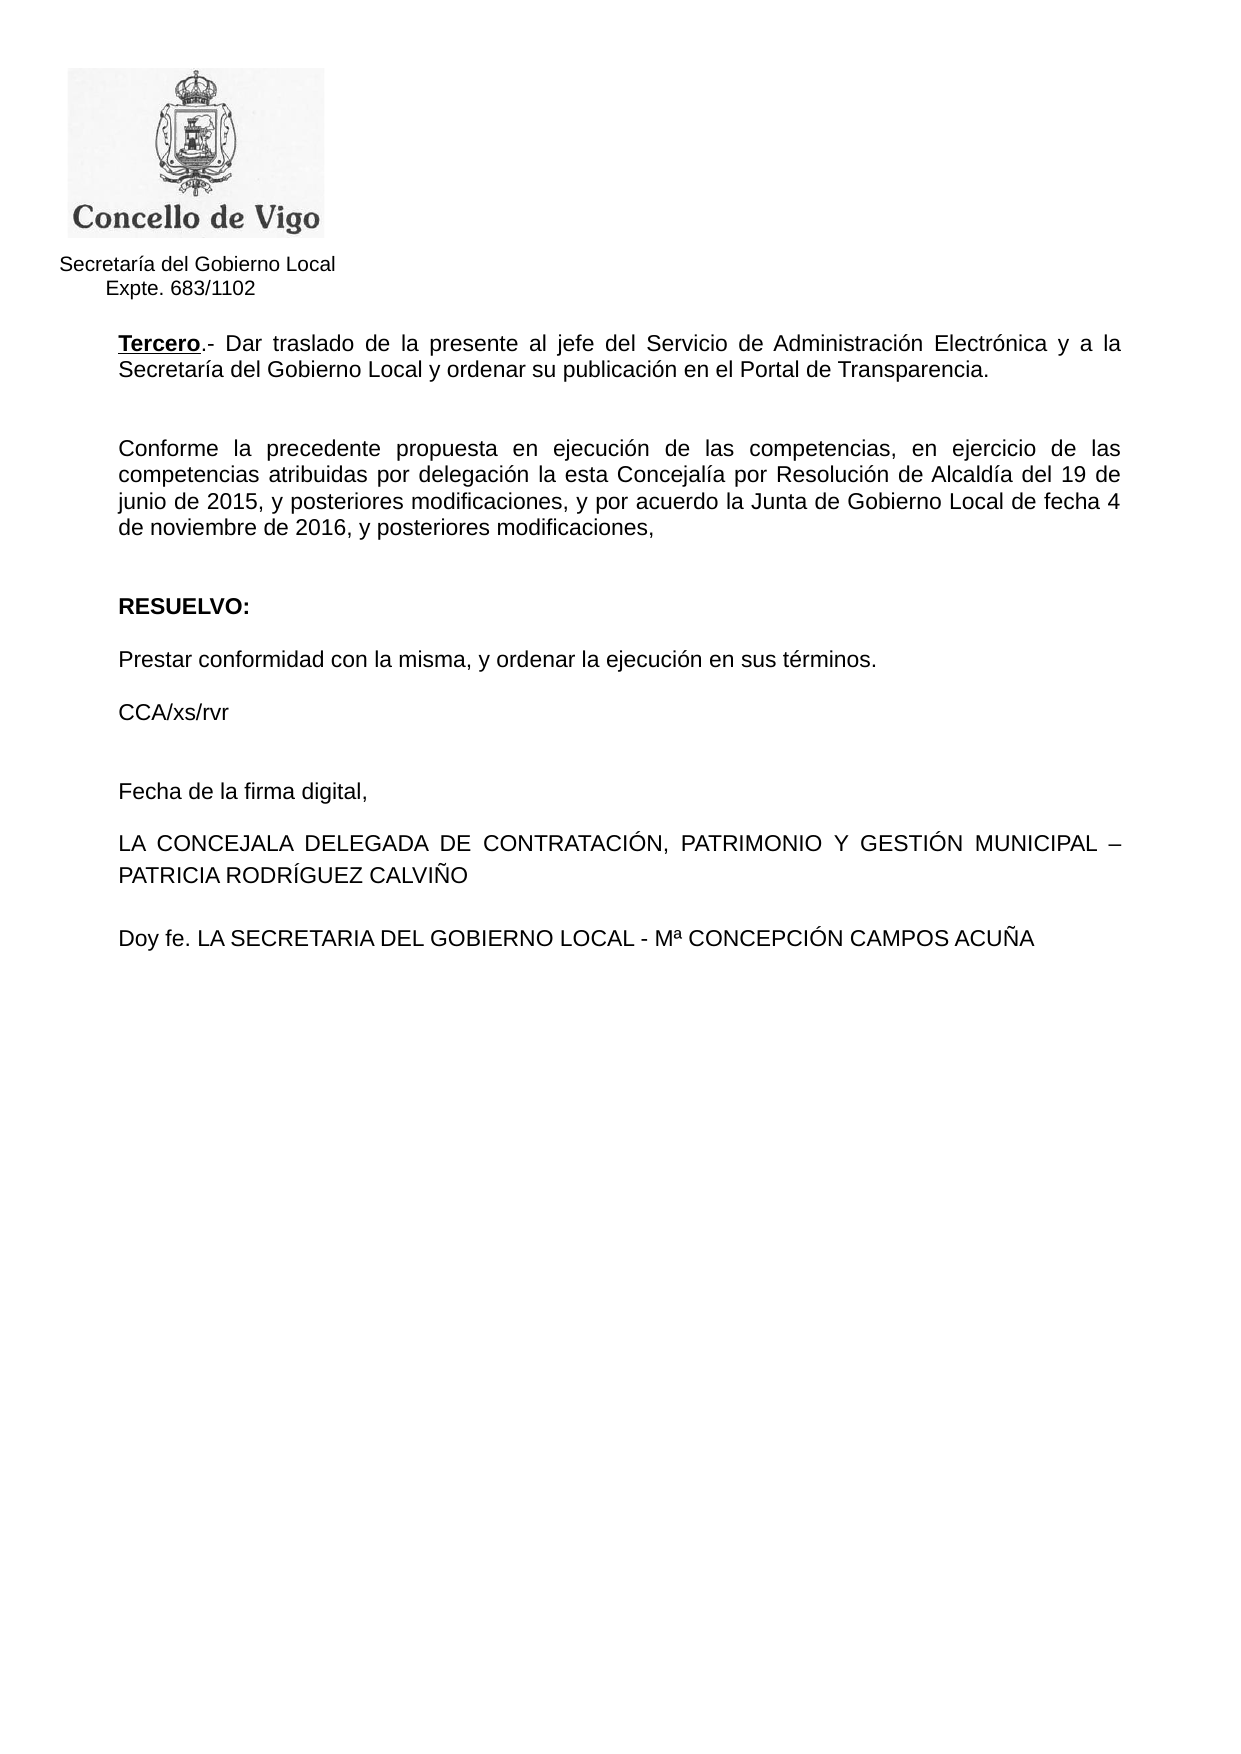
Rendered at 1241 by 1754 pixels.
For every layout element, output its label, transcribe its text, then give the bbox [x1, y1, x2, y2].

picture [67, 68, 325, 238]
text Tercero.- Dar traslado de la presente al jefe del Servicio de Administración Electrónica y a la Secretaría del Gobierno Local y ordenar su publicación en el Portal de Transparencia. [118, 330, 1122, 382]
text Prestar conformidad con la misma, y ordenar la ejecución en sus términos. [118, 646, 1122, 672]
text Conforme la precedente propuesta en ejecución de las competencias, en ejercicio de las competencias atribuidas por delegación la esta Concejalía por Resolución de Alcaldía del 19 de junio de 2015, y posteriores modificaciones, y por acuerdo la Junta de Gobierno Local de fecha 4 de noviembre de 2016, y posteriores modificaciones, [118, 435, 1122, 541]
text Doy fe. LA SECRETARIA DEL GOBIERNO LOCAL - Mª CONCEPCIÓN CAMPOS ACUÑA [118, 925, 1122, 951]
text Fecha de la firma digital, [118, 778, 1122, 804]
text CCA/xs/rvr [118, 699, 1122, 725]
text RESUELVO: [118, 593, 1122, 619]
text LA CONCEJALA DELEGADA DE CONTRATACIÓN, PATRIMONIO Y GESTIÓN MUNICIPAL – PATRICIA RODRÍGUEZ CALVIÑO [118, 830, 1122, 888]
